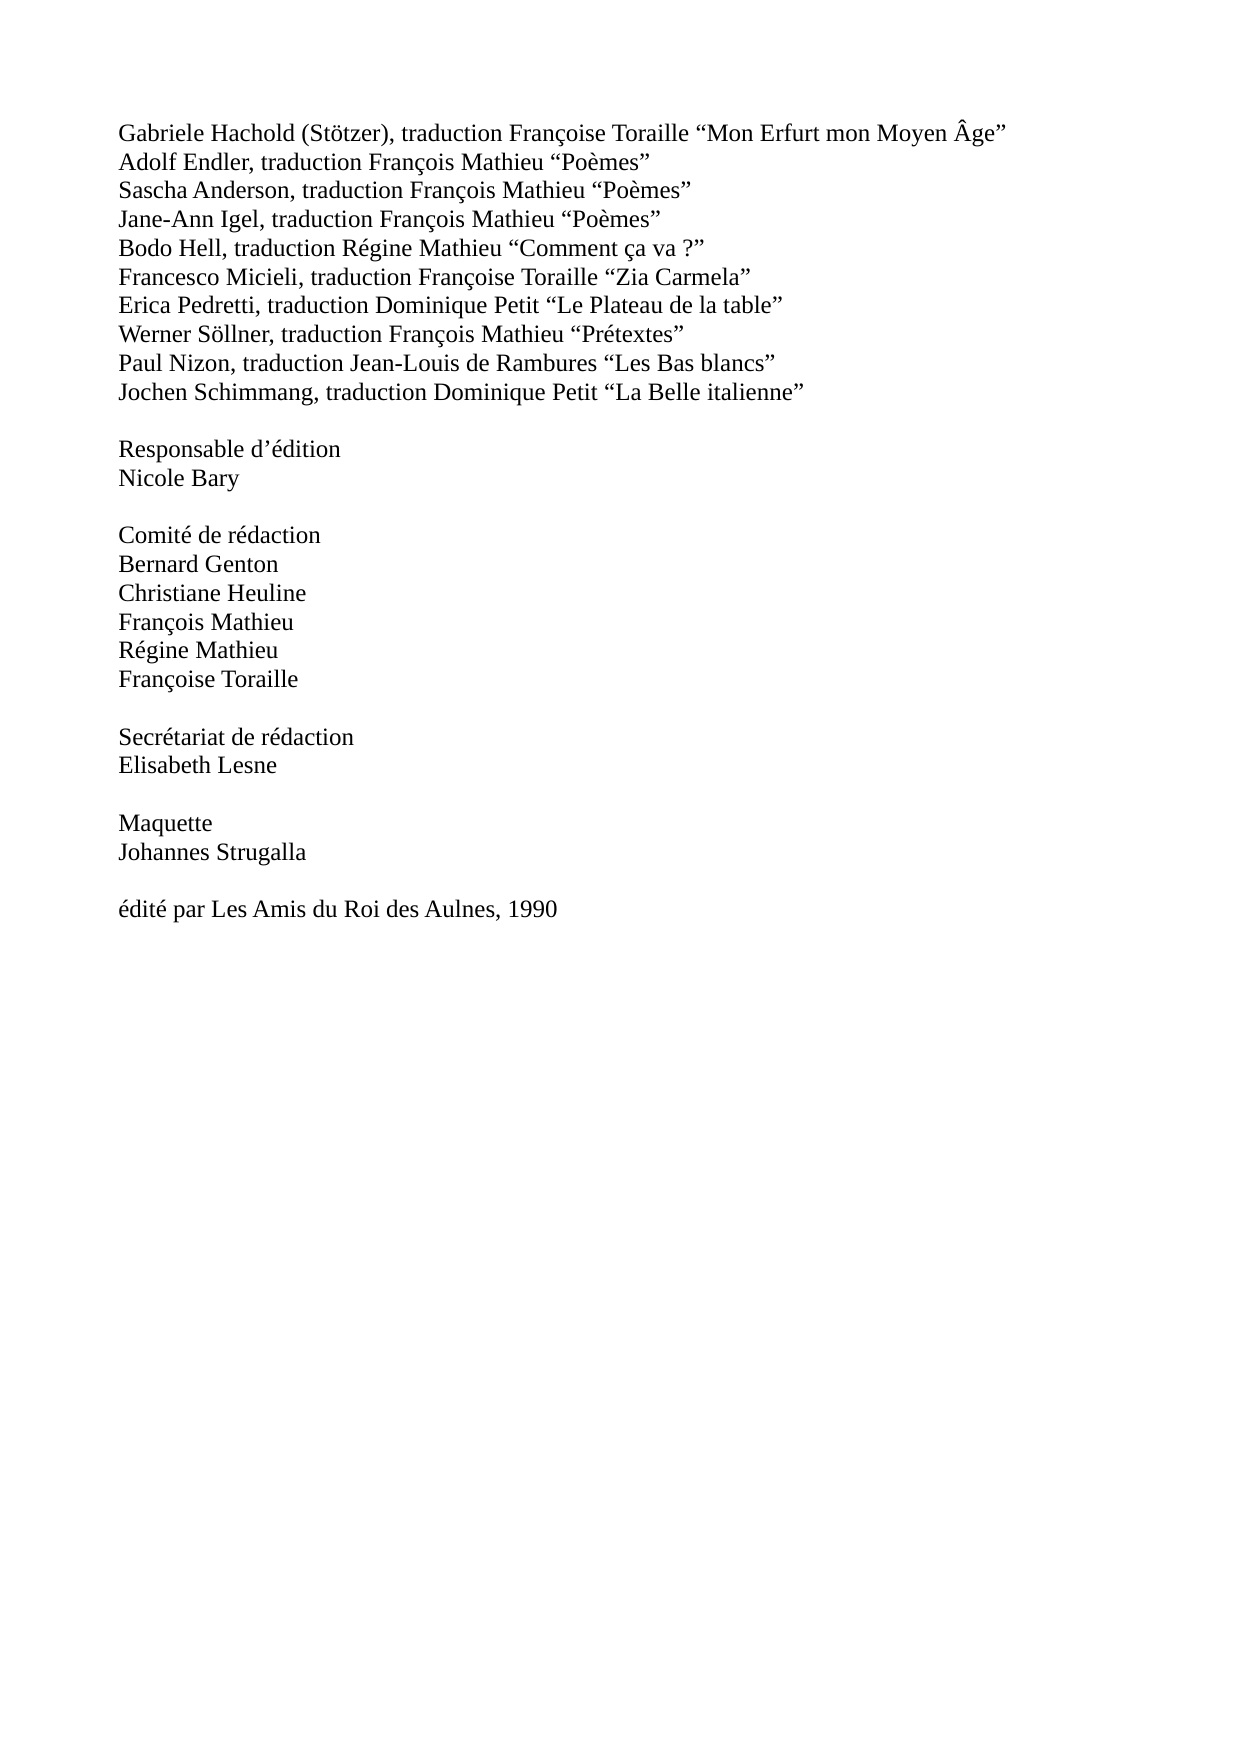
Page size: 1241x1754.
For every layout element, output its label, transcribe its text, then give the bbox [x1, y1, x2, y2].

text Responsable d’édition [118, 434, 1122, 463]
text Secrétariat de rédaction [118, 722, 1122, 751]
text Bernard Genton [118, 549, 1122, 578]
text Elisabeth Lesne [118, 751, 1122, 779]
text Jochen Schimmang, traduction Dominique Petit “La Belle italienne” [118, 377, 1122, 406]
text Jane-Ann Igel, traduction François Mathieu “Poèmes” [118, 204, 1122, 233]
text Maquette [118, 808, 1122, 837]
text Werner Söllner, traduction François Mathieu “Prétextes” [118, 319, 1122, 348]
text Françoise Toraille [118, 664, 1122, 693]
text Johannes Strugalla [118, 837, 1122, 866]
text Bodo Hell, traduction Régine Mathieu “Comment ça va ?” [118, 233, 1122, 262]
text François Mathieu [118, 607, 1122, 636]
text Régine Mathieu [118, 636, 1122, 664]
text Erica Pedretti, traduction Dominique Petit “Le Plateau de la table” [118, 291, 1122, 319]
text édité par Les Amis du Roi des Aulnes, 1990 [118, 894, 1122, 923]
text Nicole Bary [118, 463, 1122, 492]
text Adolf Endler, traduction François Mathieu “Poèmes” [118, 147, 1122, 176]
text Francesco Micieli, traduction Françoise Toraille “Zia Carmela” [118, 262, 1122, 291]
text Sascha Anderson, traduction François Mathieu “Poèmes” [118, 176, 1122, 204]
text Gabriele Hachold (Stötzer), traduction Françoise Toraille “Mon Erfurt mon Moyen Âge” [118, 118, 1122, 147]
text Comité de rédaction [118, 521, 1122, 549]
text Christiane Heuline [118, 578, 1122, 607]
text Paul Nizon, traduction Jean-Louis de Rambures “Les Bas blancs” [118, 348, 1122, 377]
